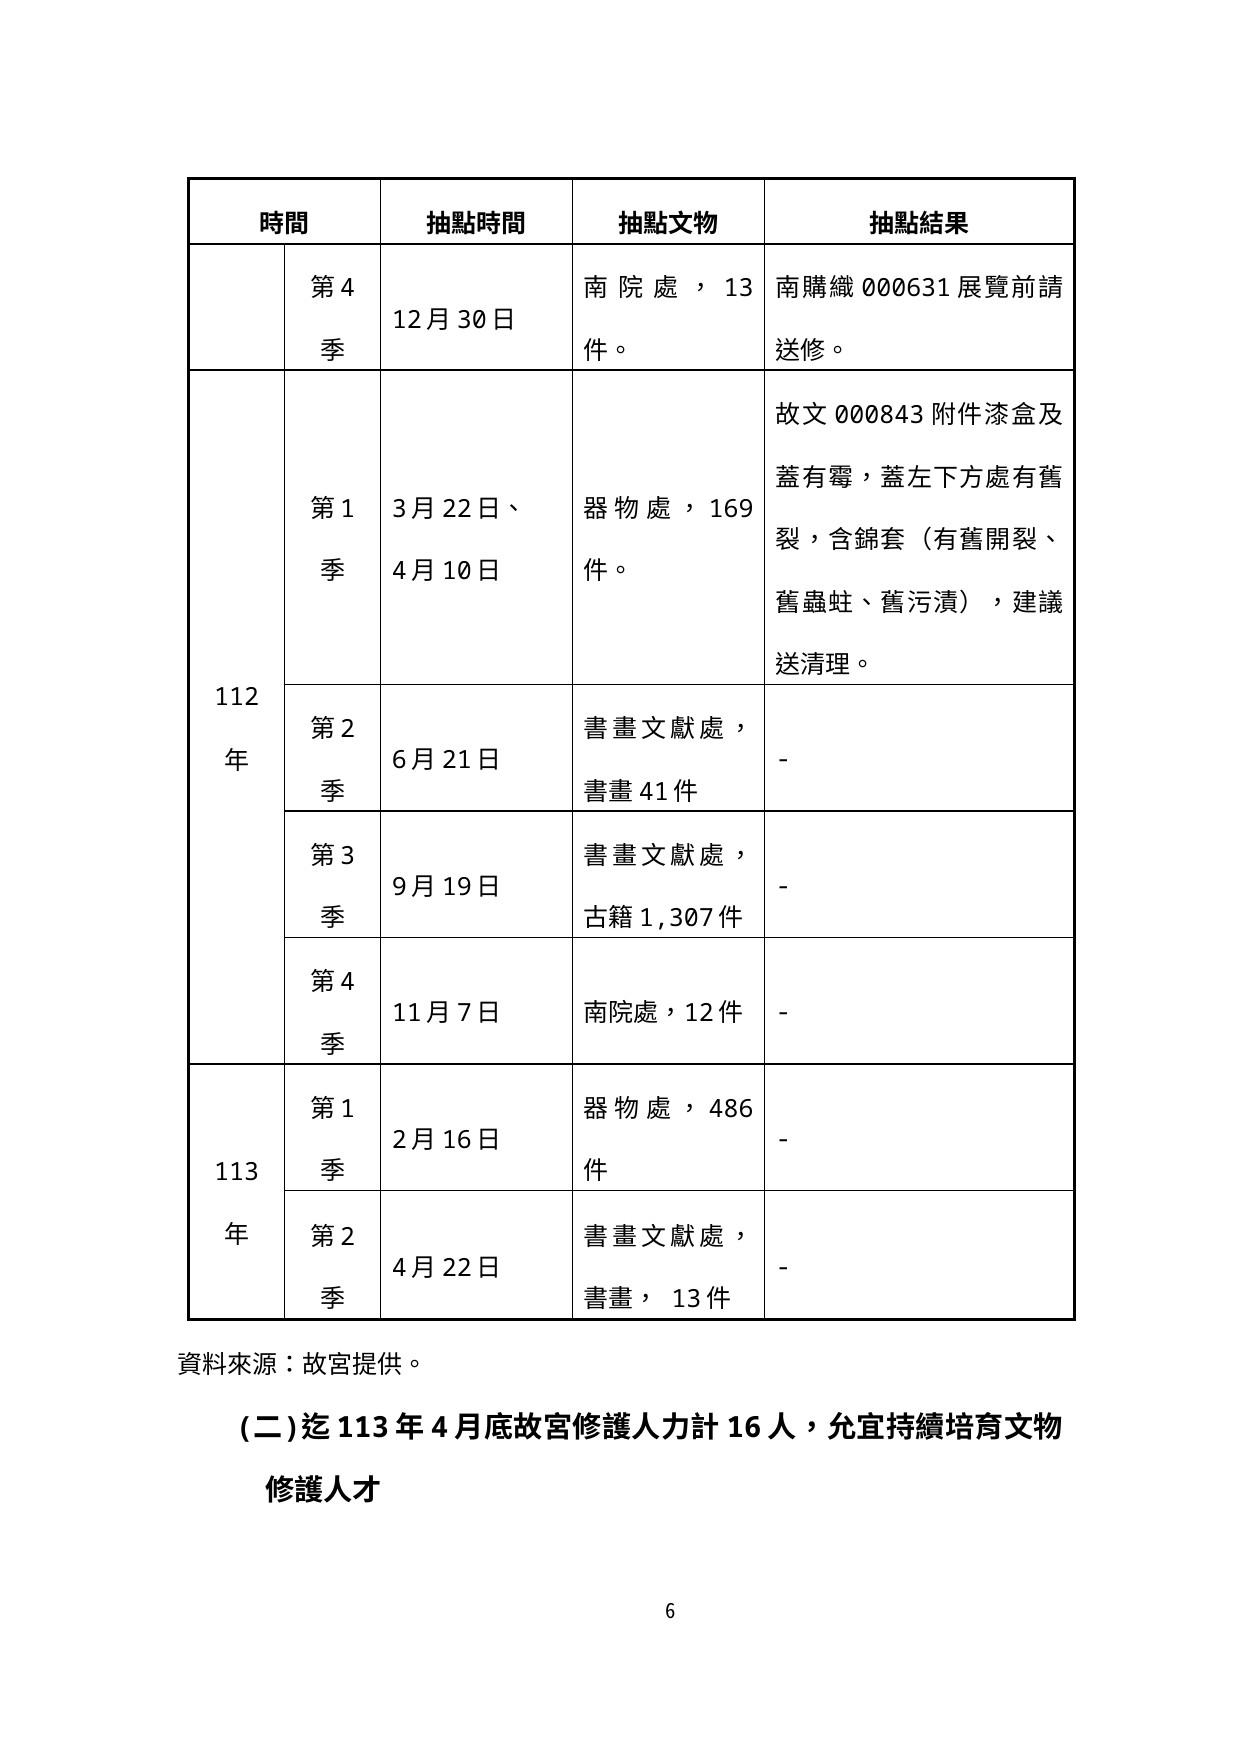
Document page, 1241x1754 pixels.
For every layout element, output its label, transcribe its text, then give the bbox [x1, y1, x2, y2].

text 資料來源：故宮提供。 [177, 1321, 1063, 1383]
table_header 抽點時間 [381, 180, 572, 243]
table_cell [190, 245, 284, 369]
table_cell 第2季 [285, 1191, 380, 1318]
table_cell 器物處，169件。 [573, 371, 764, 683]
table_cell 南院處，12件 [573, 938, 764, 1063]
table_header 抽點文物 [573, 180, 764, 243]
table_cell 第2季 [285, 685, 380, 810]
table_cell 書畫文獻處，書畫， 13件 [573, 1191, 764, 1318]
table_cell - [765, 1065, 1073, 1190]
table_cell 故文000843附件漆盒及蓋有霉，蓋左下方處有舊裂，含錦套（有舊開裂、舊蟲蛀、舊污漬），建議送清理。 [765, 371, 1073, 683]
table_header 時間 [190, 180, 380, 243]
table_cell 南購織000631展覽前請送修。 [765, 245, 1073, 369]
text (二)迄113年4月底故宮修護人力計16人，允宜持續培育文物修護人才 [236, 1383, 1063, 1508]
table_cell 第4季 [285, 245, 380, 369]
table_cell 第4季 [285, 938, 380, 1063]
table_cell 3月22日、 4月10日 [381, 371, 572, 683]
table_cell 2月16日 [381, 1065, 572, 1190]
table_cell 第1季 [285, 1065, 380, 1190]
table_cell 12月30日 [381, 245, 572, 369]
table_cell - [765, 685, 1073, 810]
table_cell 第3季 [285, 812, 380, 937]
table_header 抽點結果 [765, 180, 1073, 243]
table_cell 書畫文獻處，古籍1,307件 [573, 812, 764, 937]
table_cell - [765, 1191, 1073, 1318]
table_cell 6月21日 [381, 685, 572, 810]
table_cell - [765, 938, 1073, 1063]
table_cell 9月19日 [381, 812, 572, 937]
table_cell 4月22日 [381, 1191, 572, 1318]
table_cell 第1季 [285, 371, 380, 683]
table_cell 器物處，486件 [573, 1065, 764, 1190]
table_cell 112年 [190, 371, 284, 1063]
table_cell 113年 [190, 1065, 284, 1318]
table_cell 南院處，13件。 [573, 245, 764, 369]
table_cell 書畫文獻處，書畫41件 [573, 685, 764, 810]
table_cell 11月7日 [381, 938, 572, 1063]
table_cell - [765, 812, 1073, 937]
